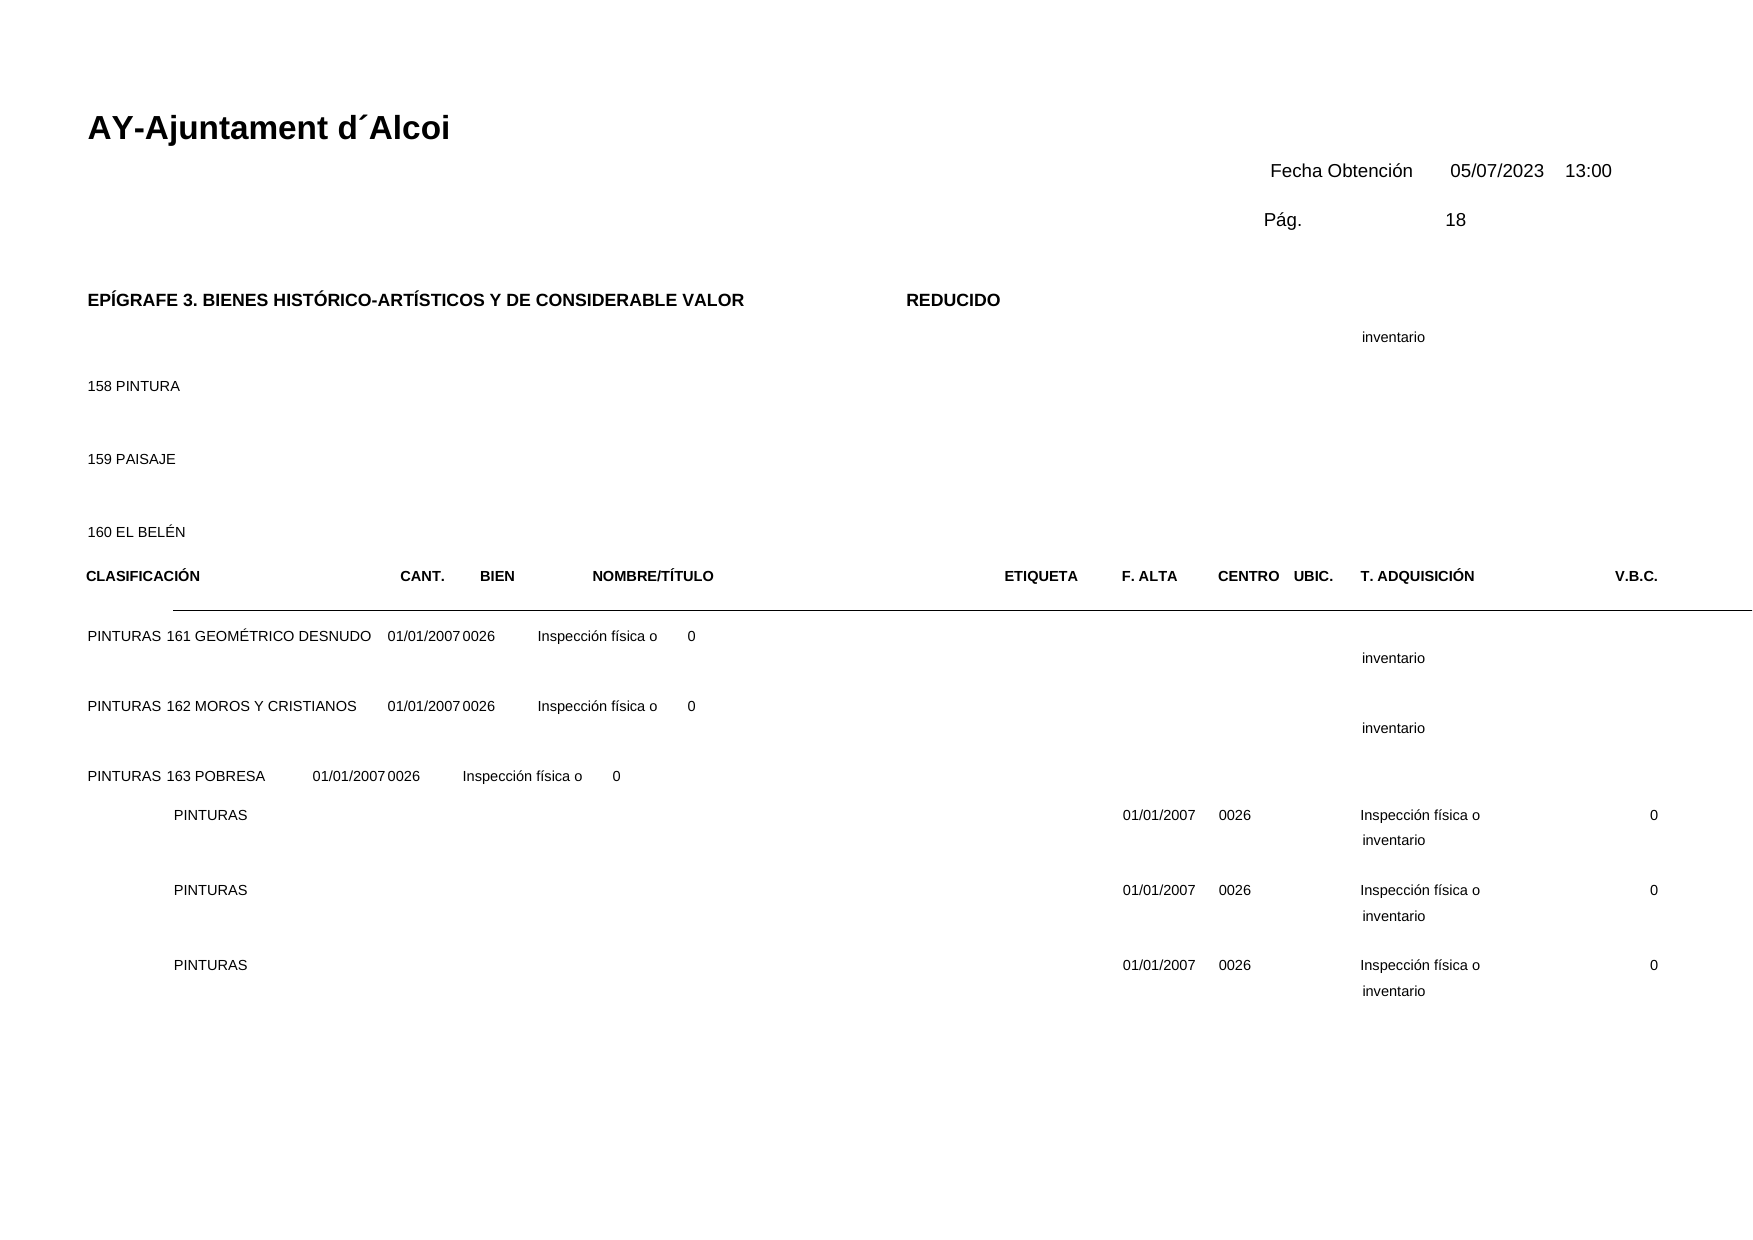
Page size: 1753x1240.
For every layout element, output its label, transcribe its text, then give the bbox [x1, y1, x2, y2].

list PINTURAS 161 GEOMÉTRICO DESNUDO 01/01/2007 0026 Inspección física o 0 [0, 620, 1658, 647]
list 159 PAISAJE [0, 443, 1658, 469]
list PINTURAS 162 MOROS Y CRISTIANOS 01/01/2007 0026 Inspección física o 0 [0, 690, 1658, 717]
list PINTURAS 163 POBRESA 01/01/2007 0026 Inspección física o 0 [0, 760, 1658, 787]
list 158 PINTURA [0, 369, 1658, 396]
list 160 EL BELÉN [0, 516, 1658, 543]
text inventario [1362, 649, 1658, 666]
text inventario [1362, 719, 1658, 736]
text CLASIFICACIÓN CANT. BIEN NOMBRE/TÍTULO ETIQUETA F. ALTA CENTRO UBIC. T. ADQUISICIÓN V.B.C. [86, 568, 1659, 585]
text inventario [1362, 328, 1658, 345]
